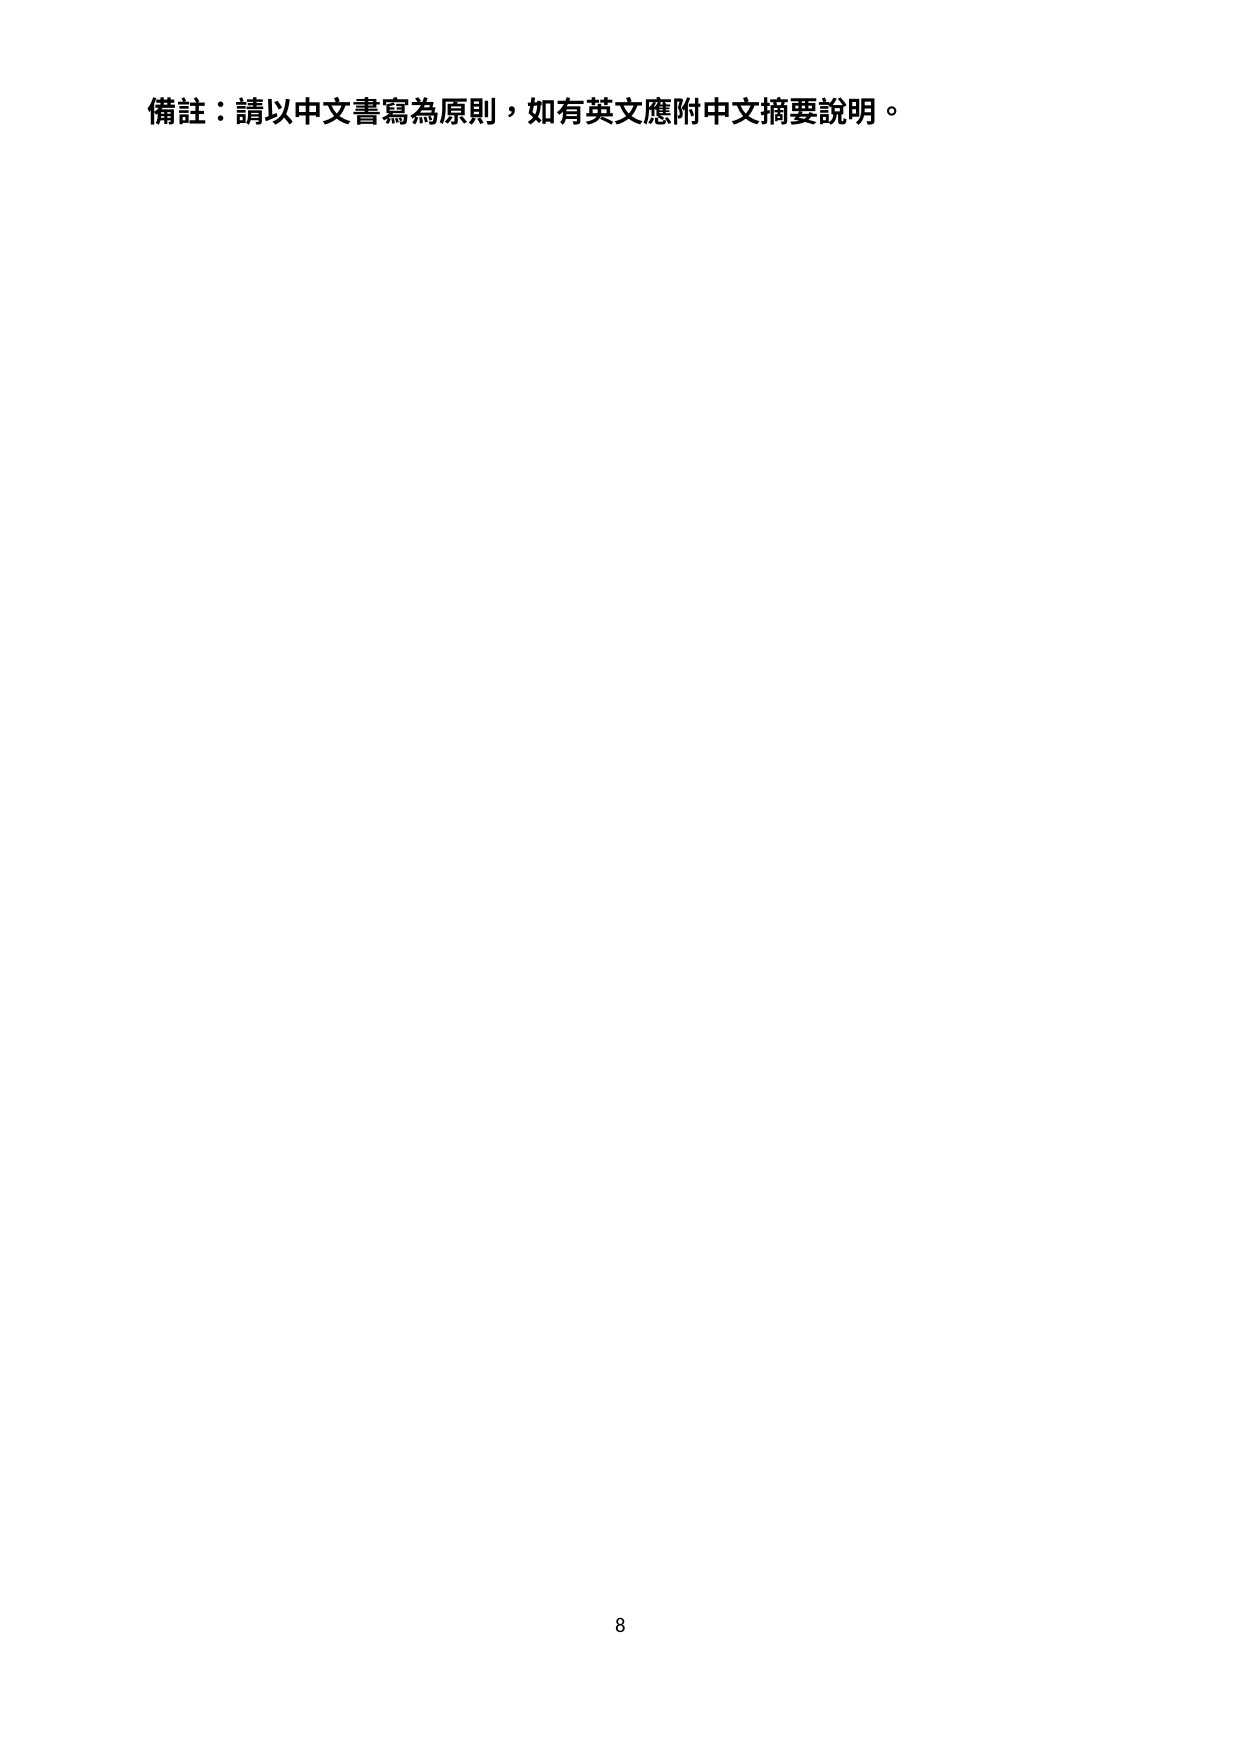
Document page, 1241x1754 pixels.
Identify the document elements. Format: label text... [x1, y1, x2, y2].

text 備註：請以中文書寫為原則，如有英文應附中文摘要說明。 [148, 89, 1088, 131]
